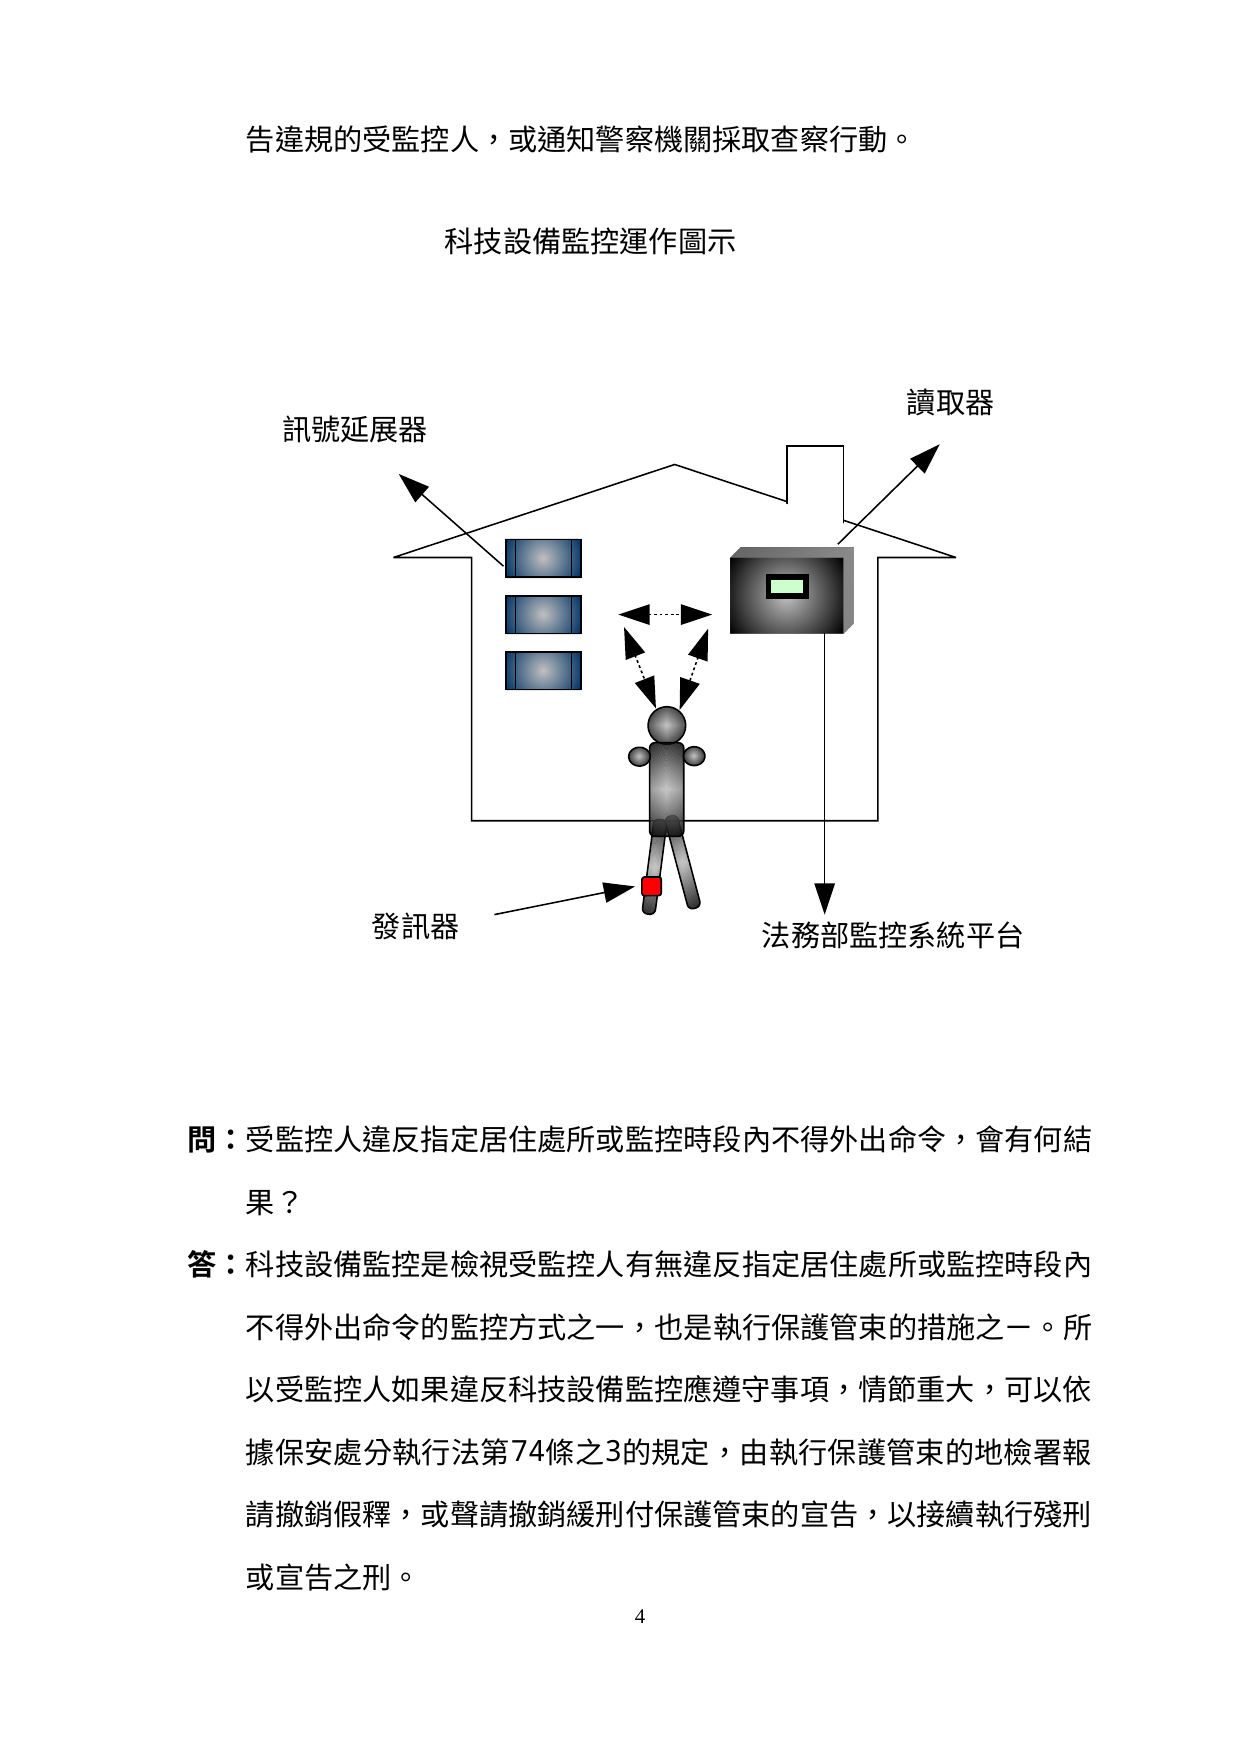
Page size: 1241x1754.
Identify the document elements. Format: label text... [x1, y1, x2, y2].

text 科技設備監控運作圖示 [427, 216, 753, 262]
text 問：受監控人違反指定居住處所或監控時段內不得外出命令，會有何結果？ [187, 1096, 1092, 1221]
text 上述科技監控設備系統裝置完成，開始監控後，遇有違規事件時，監控系統會發出訊息通知觀護人或值勤人員，使上述人員能適時警告違規的受監控人，或通知警察機關採取查察行動。 [187, 96, 1092, 159]
text 答：科技設備監控是檢視受監控人有無違反指定居住處所或監控時段內不得外出命令的監控方式之一，也是執行保護管束的措施之ㄧ。所以受監控人如果違反科技設備監控應遵守事項，情節重大，可以依據保安處分執行法第74條之3的規定，由執行保護管束的地檢署報請撤銷假釋，或聲請撤銷緩刑付保護管束的宣告，以接續執行殘刑或宣告之刑。 [187, 1221, 1092, 1596]
